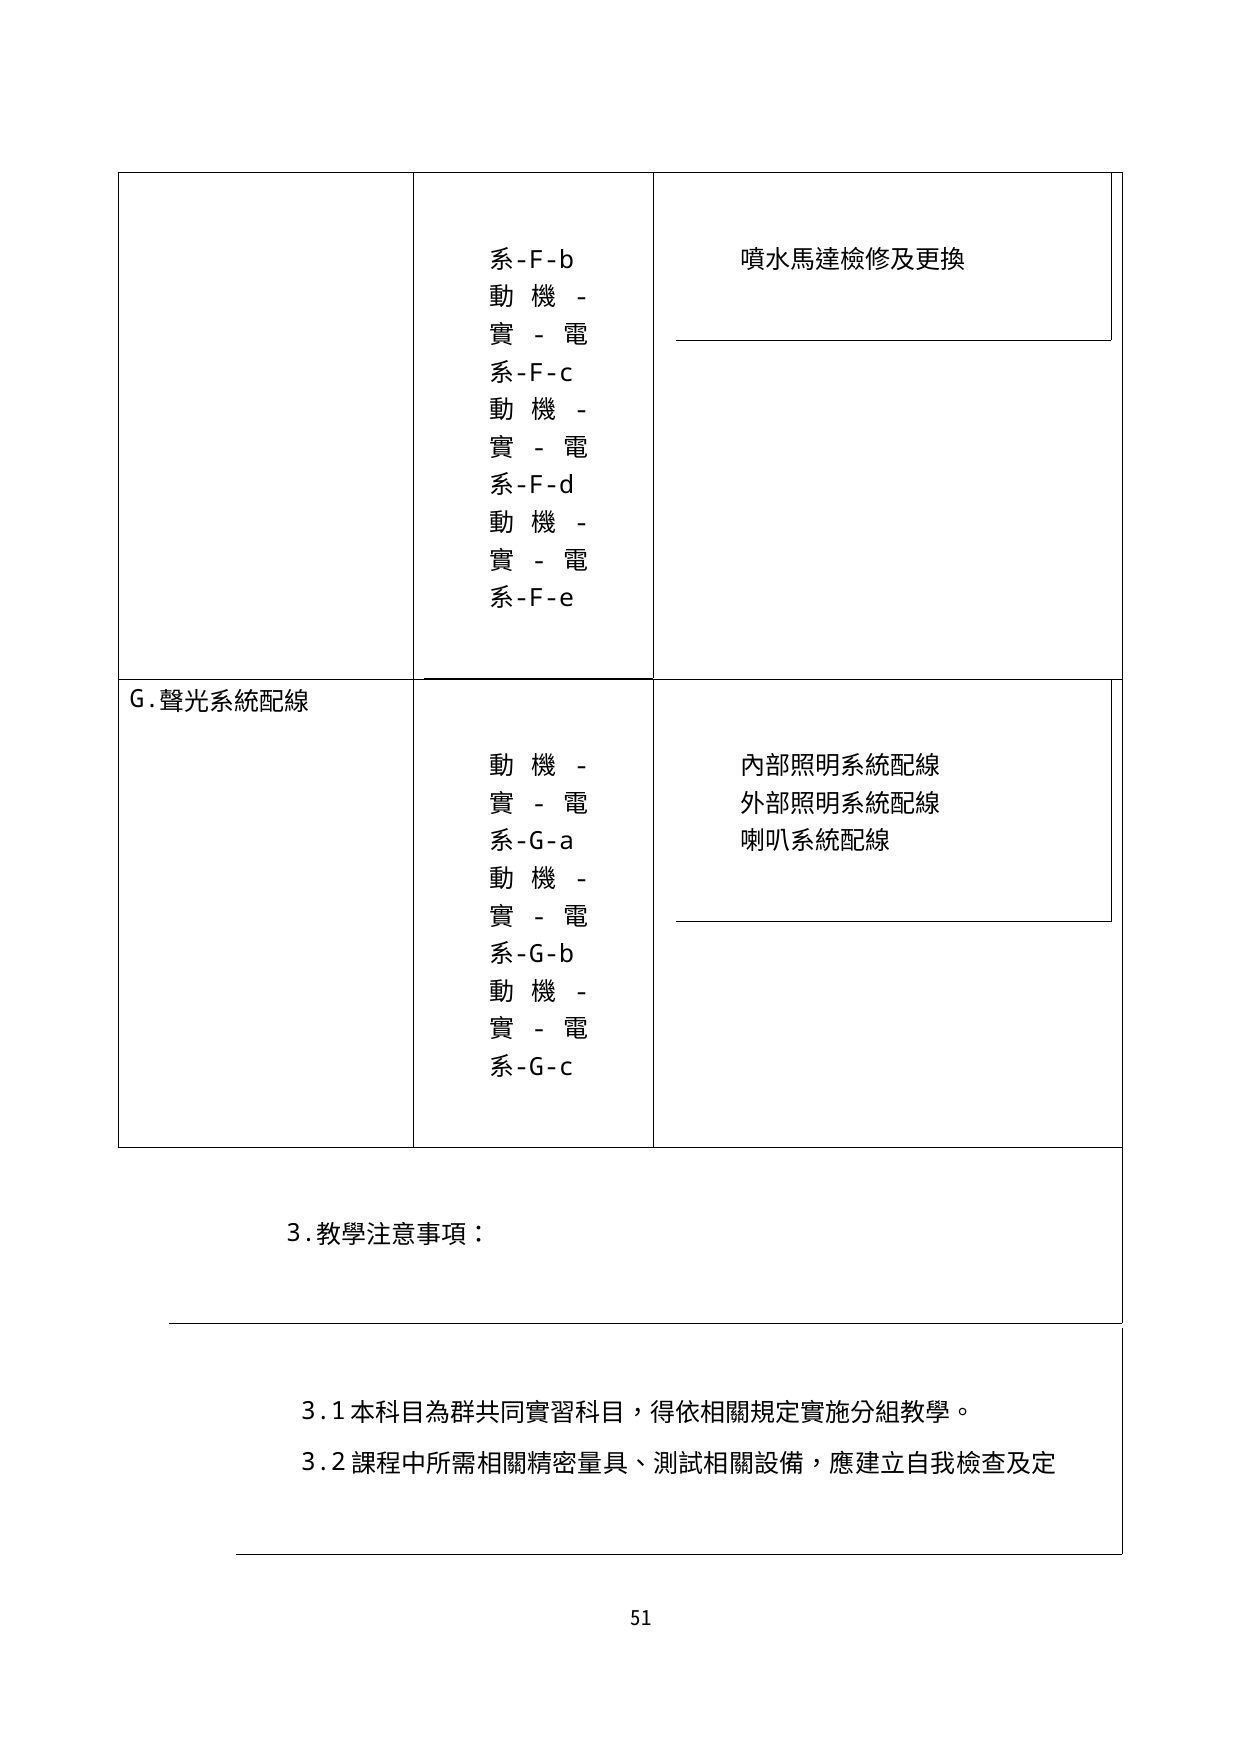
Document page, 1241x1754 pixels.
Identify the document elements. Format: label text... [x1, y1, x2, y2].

table_cell 系-F-b 動機-實-電系-F-c 動機-實-電系-F-d 動機-實-電系-F-e [414, 173, 653, 678]
text 3.2課程中所需相關精密量具、測試相關設備，應建立自我檢查及定期校驗機制，以維持精度水準。 [236, 1379, 1122, 1554]
table_cell G.聲光系統配線 [119, 680, 413, 1147]
table_cell 動機-實-電系-G-a 動機-實-電系-G-b 動機-實-電系-G-c [414, 680, 653, 1147]
text 3.1本科目為群共同實習科目，得依相關規定實施分組教學。 [236, 1328, 1122, 1379]
table_cell 噴水馬達檢修及更換 [665, 173, 1122, 678]
table_cell 內部照明系統配線 外部照明系統配線 喇叭系統配線 [665, 680, 1122, 1147]
table_cell [119, 173, 413, 678]
table_cell [654, 680, 664, 1147]
text 3.教學注意事項： [168, 1148, 1122, 1323]
table_cell [654, 173, 664, 678]
